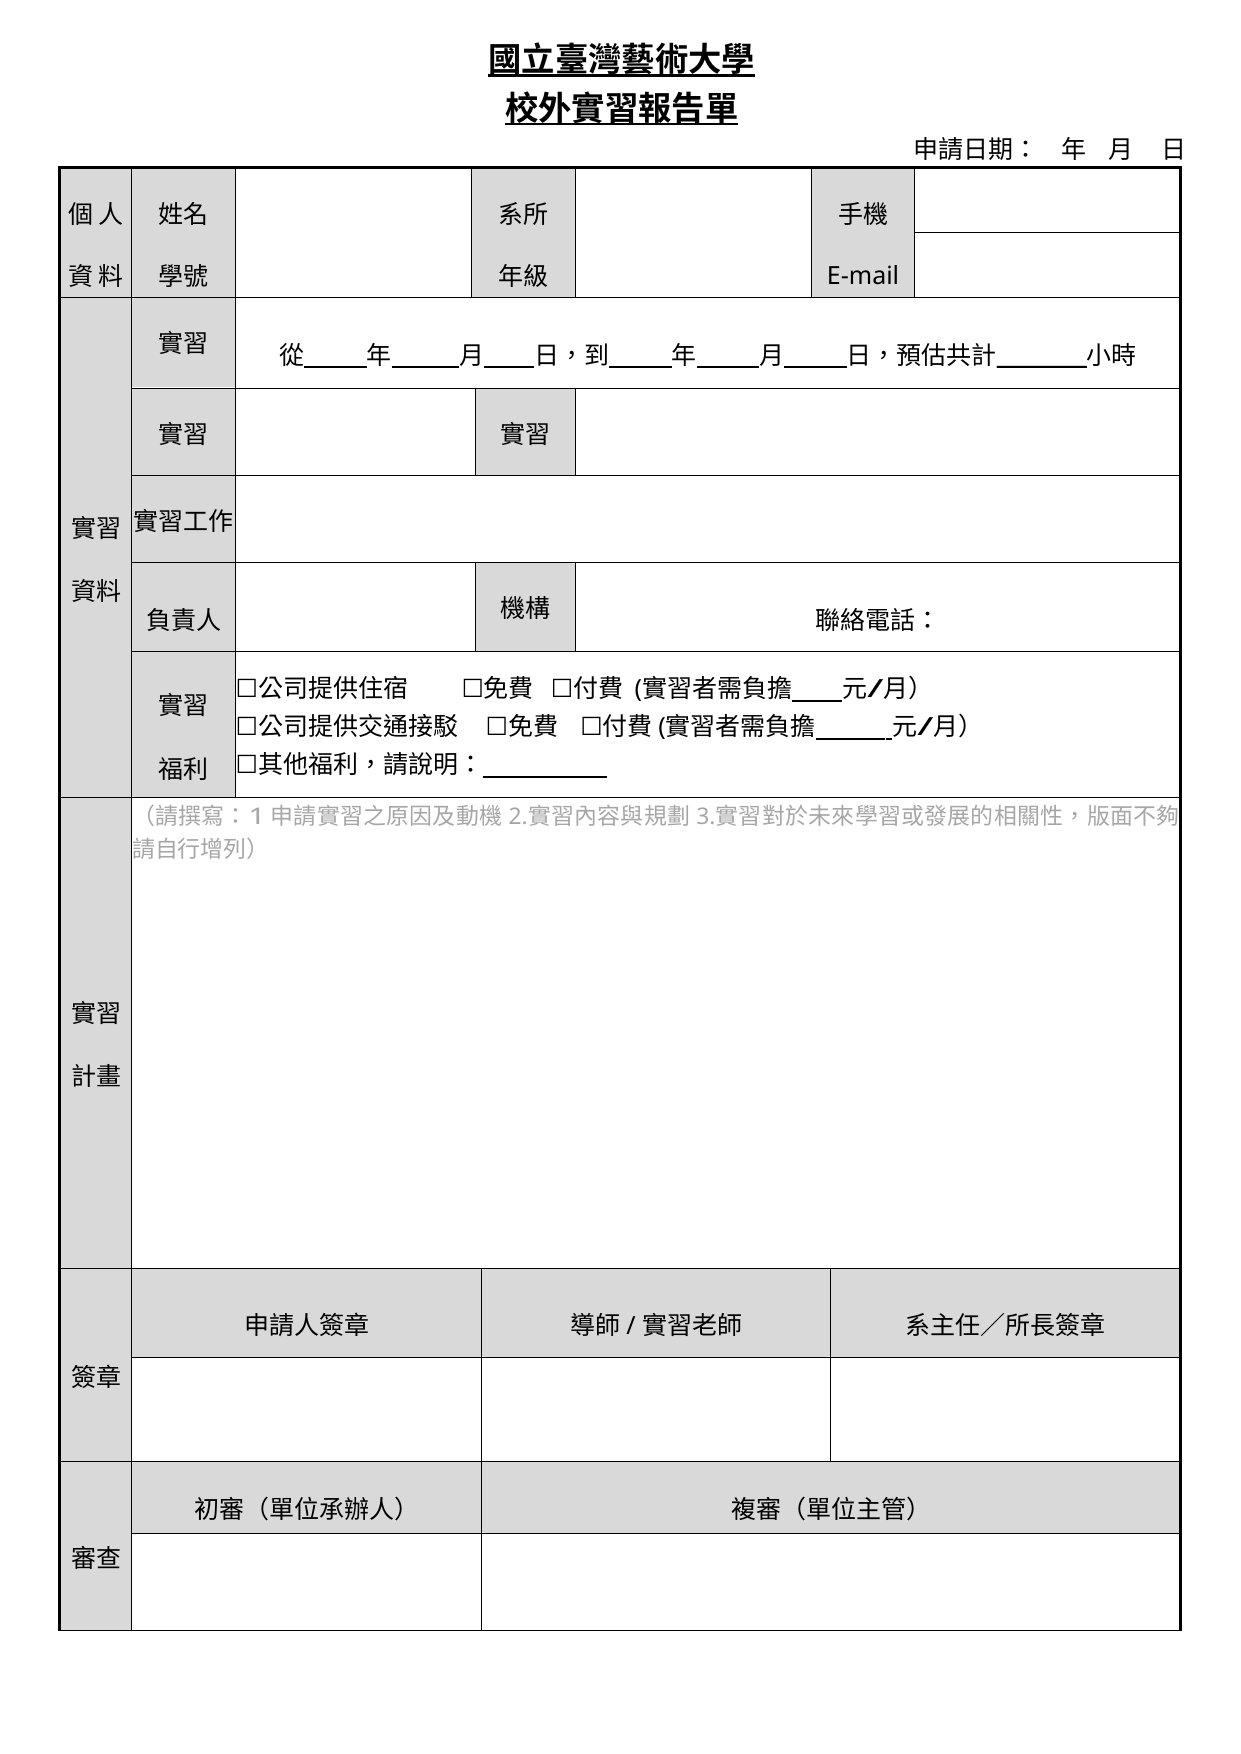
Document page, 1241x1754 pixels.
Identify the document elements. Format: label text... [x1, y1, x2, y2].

table_cell 實習 地址 [476, 389, 575, 475]
table_cell 導師 / 實習老師 [482, 1269, 830, 1357]
table_cell 實習資料 [61, 298, 131, 797]
text 校外實習報告單 [59, 81, 1183, 130]
table_cell 初審（單位承辦人） [132, 1462, 481, 1533]
table_cell 聯絡電話： [576, 563, 1179, 651]
table_header [915, 169, 1179, 232]
table_cell 審查 [61, 1462, 131, 1630]
table_cell [236, 389, 475, 475]
table_cell [132, 1534, 481, 1630]
table_cell [132, 1358, 481, 1461]
table_cell ☐公司提供住宿 ☐免費 ☐付費 (實習者需負擔 元/月） ☐公司提供交通接駁 ☐免費 ☐付費 (實習者需負擔 元/月） ☐其他福利，請說明： [236, 652, 1179, 797]
table_cell [482, 1534, 1179, 1630]
table_cell 實習 機構 [132, 389, 235, 475]
table_cell 複審（單位主管） [482, 1462, 1179, 1533]
table_cell 機構 聯絡人 [476, 563, 575, 651]
table_header 手機 E-mail [812, 169, 914, 297]
table_header 個 人 資 料 [61, 169, 131, 297]
text 申請日期： 年 月 日 [59, 130, 1187, 166]
table_cell 實習工作內容 [132, 476, 235, 562]
table_header [576, 169, 811, 297]
table_cell 實習 期間 [132, 298, 235, 387]
text 國立臺灣藝術大學 [59, 33, 1183, 81]
table_cell [236, 476, 1179, 562]
table_cell 實習 計畫 [61, 798, 131, 1268]
table_cell 申請人簽章 [132, 1269, 481, 1357]
table_header [236, 169, 471, 297]
table_cell [831, 1358, 1179, 1461]
table_cell 系主任／所長簽章 [831, 1269, 1179, 1357]
table_cell 從 年 月 日，到 年 月 日，預估共計______小時 [236, 298, 1179, 387]
table_cell （請撰寫：1申請實習之原因及動機 2.實習內容與規劃 3.實習對於未來學習或發展的相關性，版面不夠請自行增列） [132, 798, 1179, 1268]
table_cell [915, 233, 1179, 297]
table_cell [576, 389, 1179, 475]
table_cell [236, 563, 475, 651]
table_header 姓名 學號 [132, 169, 235, 297]
table_cell 實習 福利 [132, 652, 235, 797]
table_header 系所 年級 [472, 169, 575, 297]
table_cell 簽章 [61, 1269, 131, 1461]
table_cell [482, 1358, 830, 1461]
table_cell 負責人 [132, 563, 235, 651]
